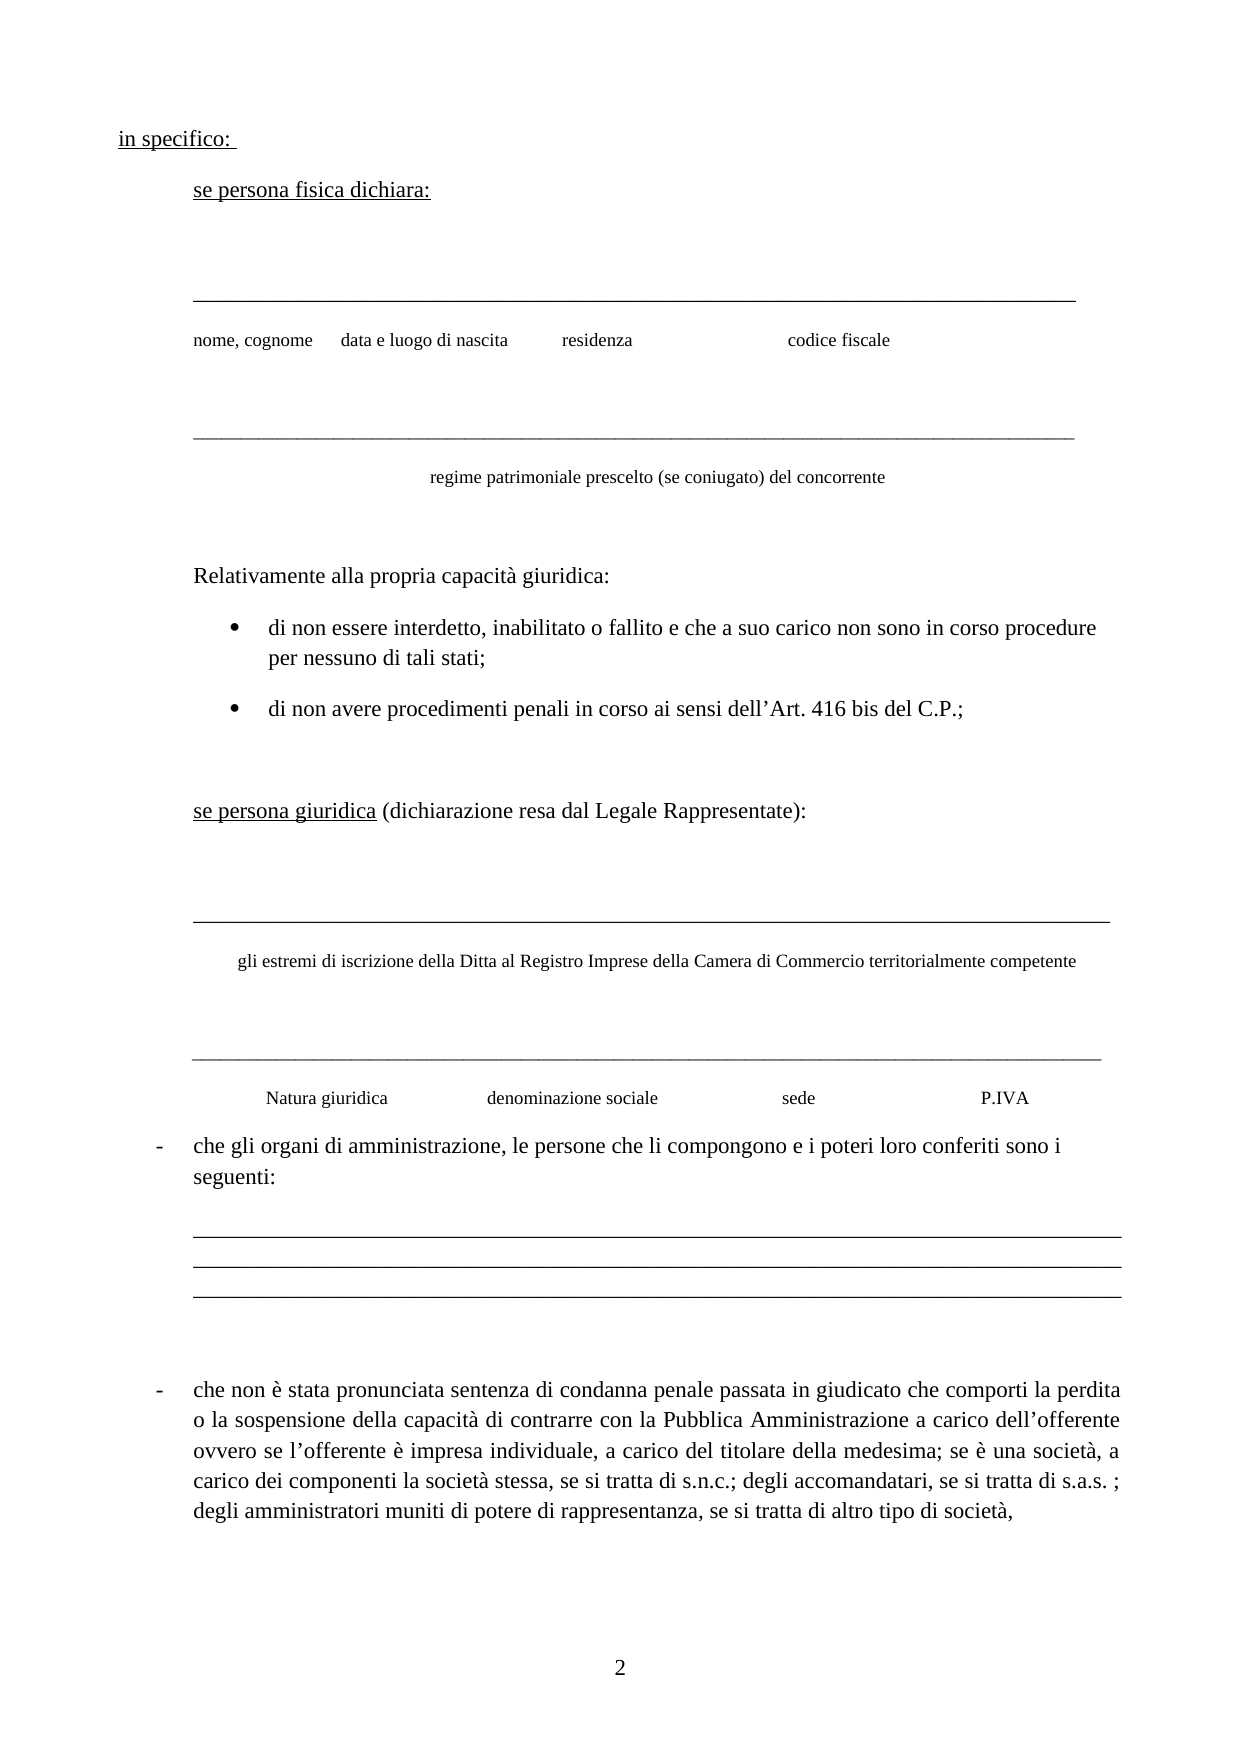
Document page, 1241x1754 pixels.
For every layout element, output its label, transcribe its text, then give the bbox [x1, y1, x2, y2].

text _________________________________________________________________________________ [193, 1238, 1122, 1267]
text gli estremi di iscrizione della Ditta al Registro Imprese della Camera di Commercio territorialmente competente [193, 950, 1122, 972]
text in specifico: [118, 125, 1122, 151]
text regime patrimoniale prescelto (se coniugato) del concorrente [193, 466, 1122, 487]
list che non è stata pronunciata sentenza di condanna penale passata in giudicato che comporti la perdita o la sospensione della capacità di contrarre con la Pubblica Amministrazione a carico dell’offerente ovvero se l’offerente è impresa individuale, a carico del titolare della medesima; se è una società, a carico dei componenti la società stessa, se si tratta di s.n.c.; degli accomandatari, se si tratta di s.a.s. ; degli amministratori muniti di potere di rappresentanza, se si tratta di altro tipo di società, [156, 1376, 1122, 1523]
text nome, cognome data e luogo di nascita residenza codice fiscale [193, 329, 1122, 351]
text Relativamente alla propria capacità giuridica: [193, 563, 1122, 589]
text se persona giuridica (dichiarazione resa dal Legale Rappresentate): [193, 797, 1122, 823]
text ________________________________________________________________________________ [193, 899, 1122, 925]
list che gli organi di amministrazione, le persone che li compongono e i poteri loro conferiti sono i seguenti: [156, 1133, 1122, 1189]
text _________________________________________________________________________________ [193, 1214, 1122, 1237]
text _________________________________________________________________________________________________ [118, 1041, 1122, 1063]
text ______________________________________________________________________________________________ [193, 420, 1122, 442]
list di non essere interdetto, inabilitato o fallito e che a suo carico non sono in corso procedure per nessuno di tali stati; [231, 614, 1122, 670]
text _____________________________________________________________________________ [193, 278, 1122, 304]
list di non avere procedimenti penali in corso ai sensi dell’Art. 416 bis del C.P.; [231, 695, 1122, 721]
text se persona fisica dichiara: [193, 176, 1122, 202]
text Natura giuridica denominazione sociale sede P.IVA [118, 1087, 1122, 1108]
text _________________________________________________________________________________ [193, 1268, 1122, 1297]
